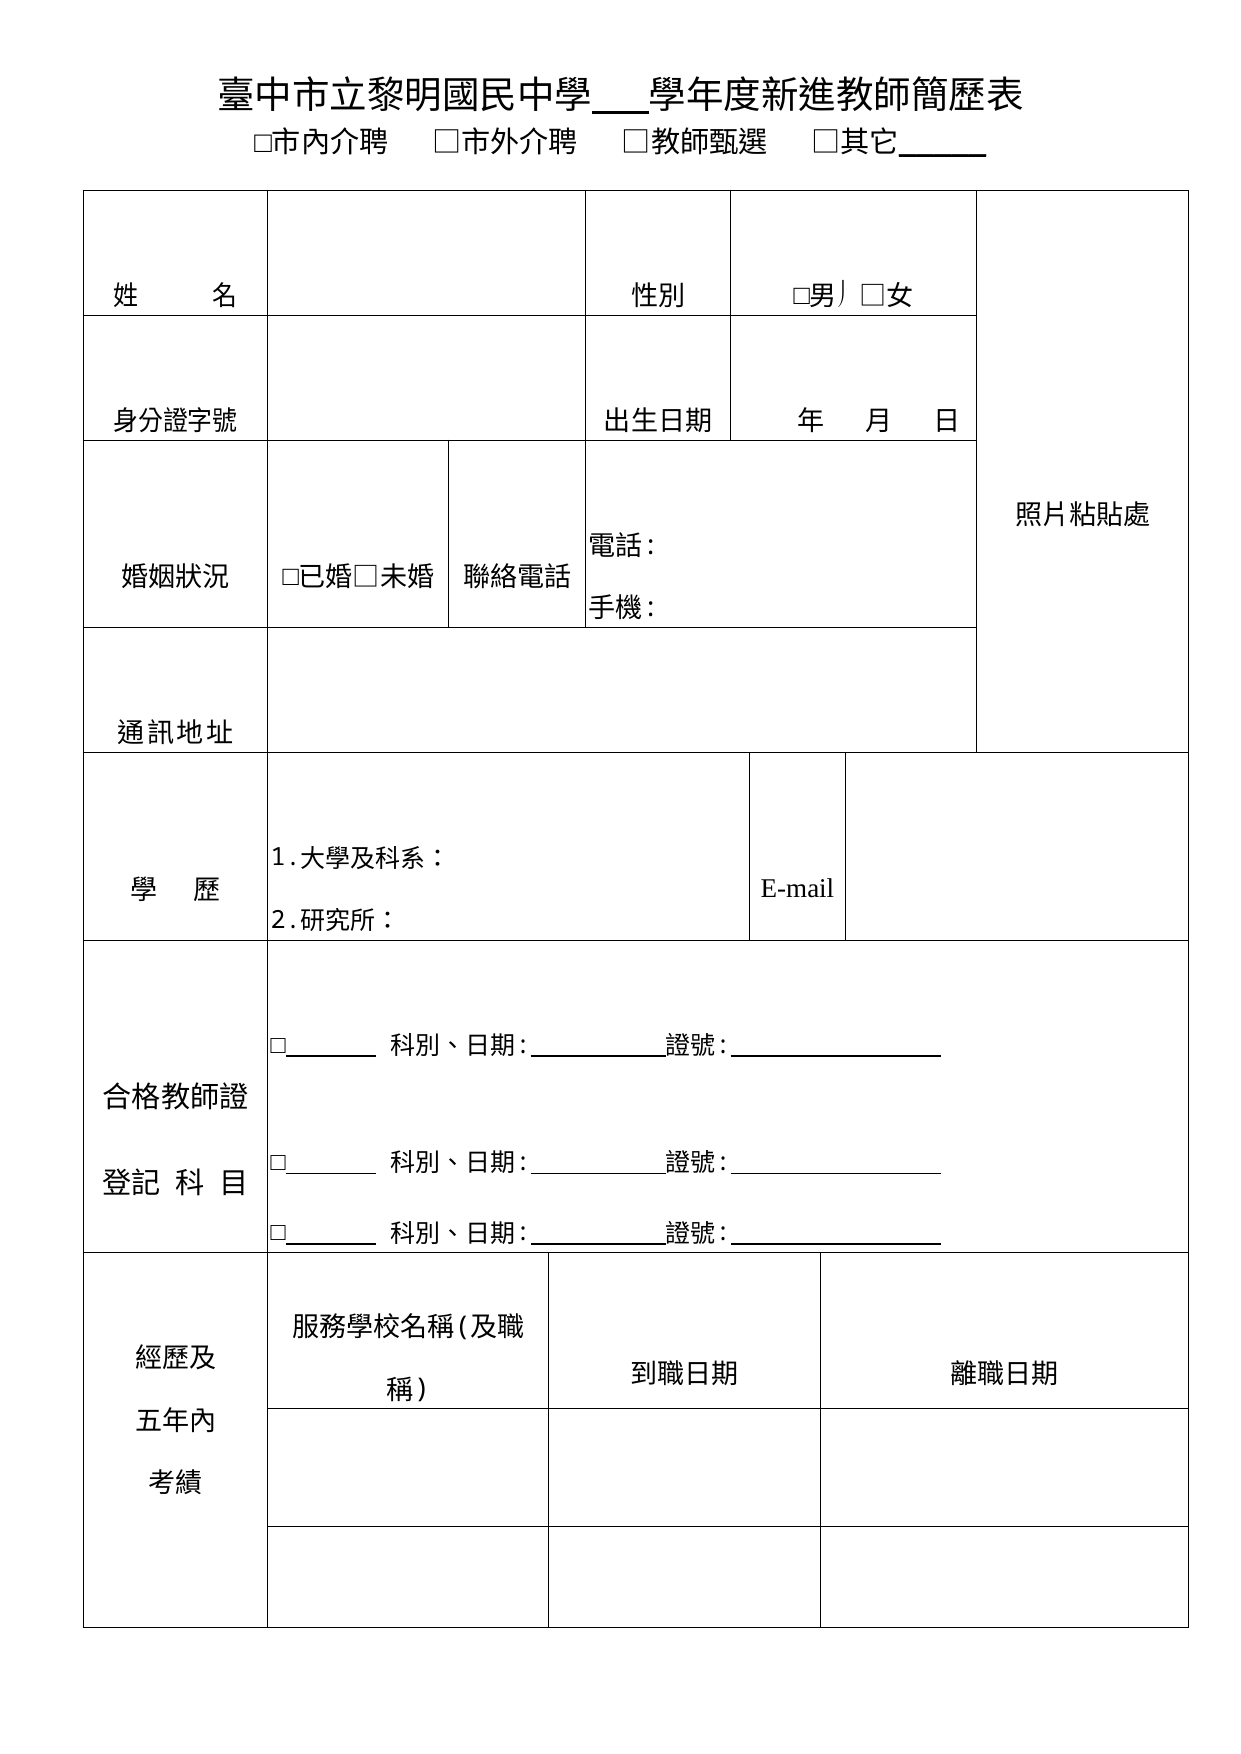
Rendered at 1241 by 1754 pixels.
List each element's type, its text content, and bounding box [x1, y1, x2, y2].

table_cell 到職日期 [549, 1253, 820, 1408]
table_cell [549, 1527, 820, 1627]
table_header [268, 191, 585, 314]
table_header 照片粘貼處 [977, 191, 1188, 752]
table_cell [821, 1409, 1188, 1526]
table_cell [268, 1527, 548, 1627]
table_cell 婚姻狀況 [84, 441, 267, 627]
table_cell [846, 753, 1188, 939]
table_header 姓 名 [84, 191, 267, 314]
table_cell [268, 628, 976, 752]
table_cell 出生日期 [586, 316, 730, 439]
table_cell 聯絡電話 [449, 441, 585, 627]
table_cell 經歷及 五年內 考績 [84, 1253, 267, 1627]
table_cell [821, 1527, 1188, 1627]
table_header 性別 [586, 191, 730, 314]
table_cell 合格教師證 登記 科 目 [84, 941, 267, 1252]
table_cell 身分證字號 [84, 316, 267, 439]
table_header □男 □女 [731, 191, 976, 314]
table_cell E-mail [750, 753, 845, 939]
table_cell 年 月 日 [731, 316, 976, 439]
table_cell 離職日期 [821, 1253, 1188, 1408]
table_cell 學歷 [84, 753, 267, 939]
table_cell □ 科別、日期: 證號: □ 科別、日期: 證號: □ 科別、日期: 證號: [268, 941, 1188, 1252]
table_cell [549, 1409, 820, 1526]
table_cell 通訊地址 [84, 628, 267, 752]
text 臺中市立黎明國民中學 學年度新進教師簡歷表 [89, 64, 1152, 119]
table_cell 電話: 手機: [586, 441, 976, 627]
table_cell 1.大學及科系： 2.研究所： [268, 753, 749, 939]
table_cell 服務學校名稱(及職稱) [268, 1253, 548, 1408]
table_cell [268, 1409, 548, 1526]
table_cell □已婚□未婚 [268, 441, 448, 627]
text □市內介聘 □市外介聘 □教師甄選 □其它_____ [89, 119, 1152, 161]
table_cell [268, 316, 585, 439]
